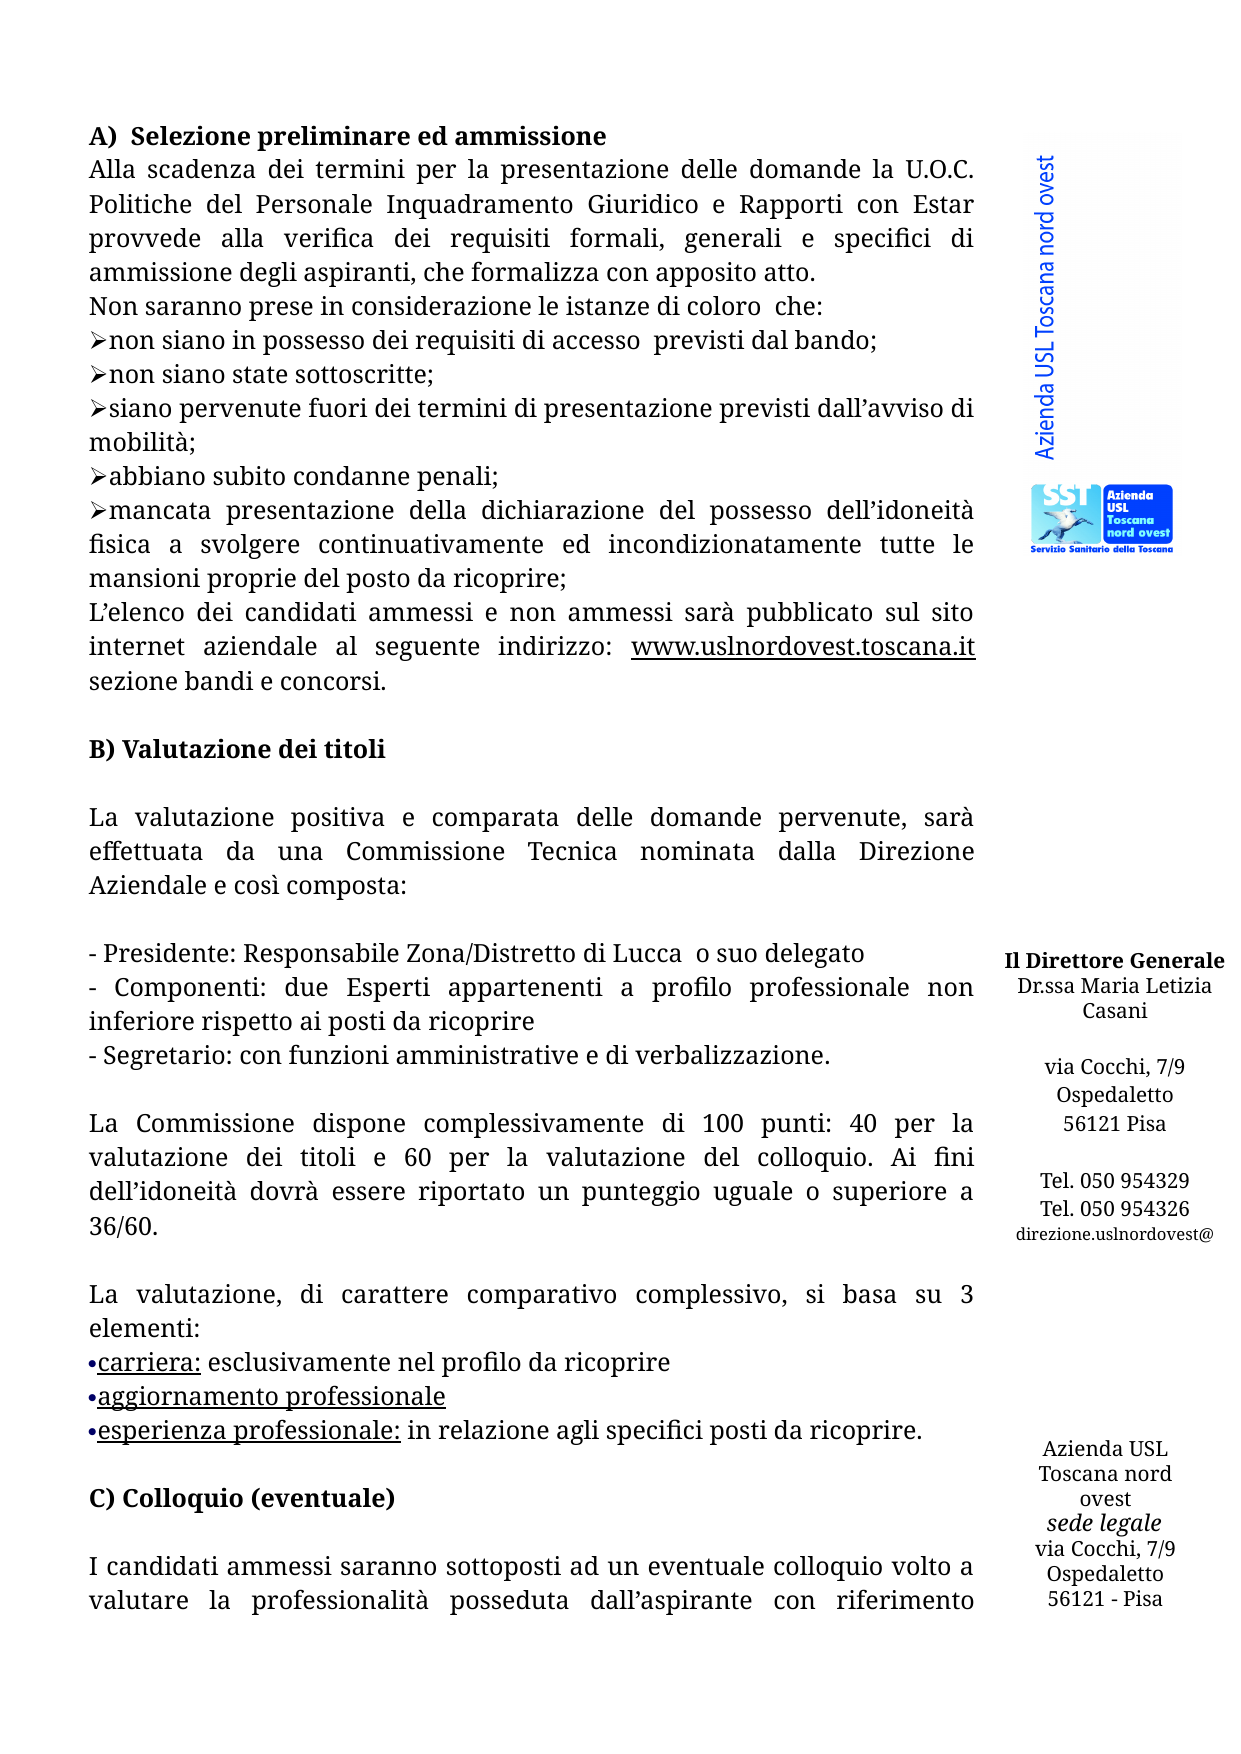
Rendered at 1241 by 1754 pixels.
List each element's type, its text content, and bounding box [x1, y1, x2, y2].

list abbiano subito condanne penali; [89, 459, 975, 493]
text La valutazione positiva e comparata delle domande pervenute, sarà effettuata da una Commissione Tecnica nominata dalla Direzione Aziendale e così composta: [89, 799, 975, 902]
text Non saranno prese in considerazione le istanze di coloro che: [89, 288, 975, 322]
list non siano in possesso dei requisiti di accesso previsti dal bando; [89, 322, 975, 357]
list non siano state sottoscritte; [89, 357, 975, 391]
list siano pervenute fuori dei termini di presentazione previsti dall’avviso di mobilità; [89, 391, 975, 459]
text A) Selezione preliminare ed ammissione [89, 118, 975, 152]
text - Presidente: Responsabile Zona/Distretto di Lucca o suo delegato [89, 936, 975, 970]
text - Segretario: con funzioni amministrative e di verbalizzazione. [89, 1038, 975, 1072]
text I candidati ammessi saranno sottoposti ad un eventuale colloquio volto a valutare la professionalità posseduta dall’aspirante con riferimento [89, 1549, 975, 1617]
text - Componenti: due Esperti appartenenti a profilo professionale non inferiore rispetto ai posti da ricoprire [89, 970, 975, 1038]
picture [1023, 132, 1182, 556]
text Alla scadenza dei termini per la presentazione delle domande la U.O.C. Politiche del Personale Inquadramento Giuridico e Rapporti con Estar provvede alla verifica dei requisiti formali, generali e specifici di ammissione degli aspiranti, che formalizza con apposito atto. [89, 152, 975, 288]
list aggiornamento professionale [89, 1378, 975, 1412]
text B) Valutazione dei titoli [89, 731, 975, 765]
text C) Colloquio (eventuale) [89, 1481, 975, 1515]
text La valutazione, di carattere comparativo complessivo, si basa su 3 elementi: [89, 1276, 975, 1344]
text La Commissione dispone complessivamente di 100 punti: 40 per la valutazione dei titoli e 60 per la valutazione del colloquio. Ai fini dell’idoneità dovrà essere riportato un punteggio uguale o superiore a 36/60. [89, 1106, 975, 1242]
list esperienza professionale: in relazione agli specifici posti da ricoprire. [89, 1412, 975, 1447]
text L’elenco dei candidati ammessi e non ammessi sarà pubblicato sul sito internet aziendale al seguente indirizzo: www.uslnordovest.toscana.it sezione bandi e concorsi. [89, 595, 975, 697]
list carriera: esclusivamente nel profilo da ricoprire [89, 1344, 975, 1378]
list mancata presentazione della dichiarazione del possesso dell’idoneità fisica a svolgere continuativamente ed incondizionatamente tutte le mansioni proprie del posto da ricoprire; [89, 493, 975, 595]
